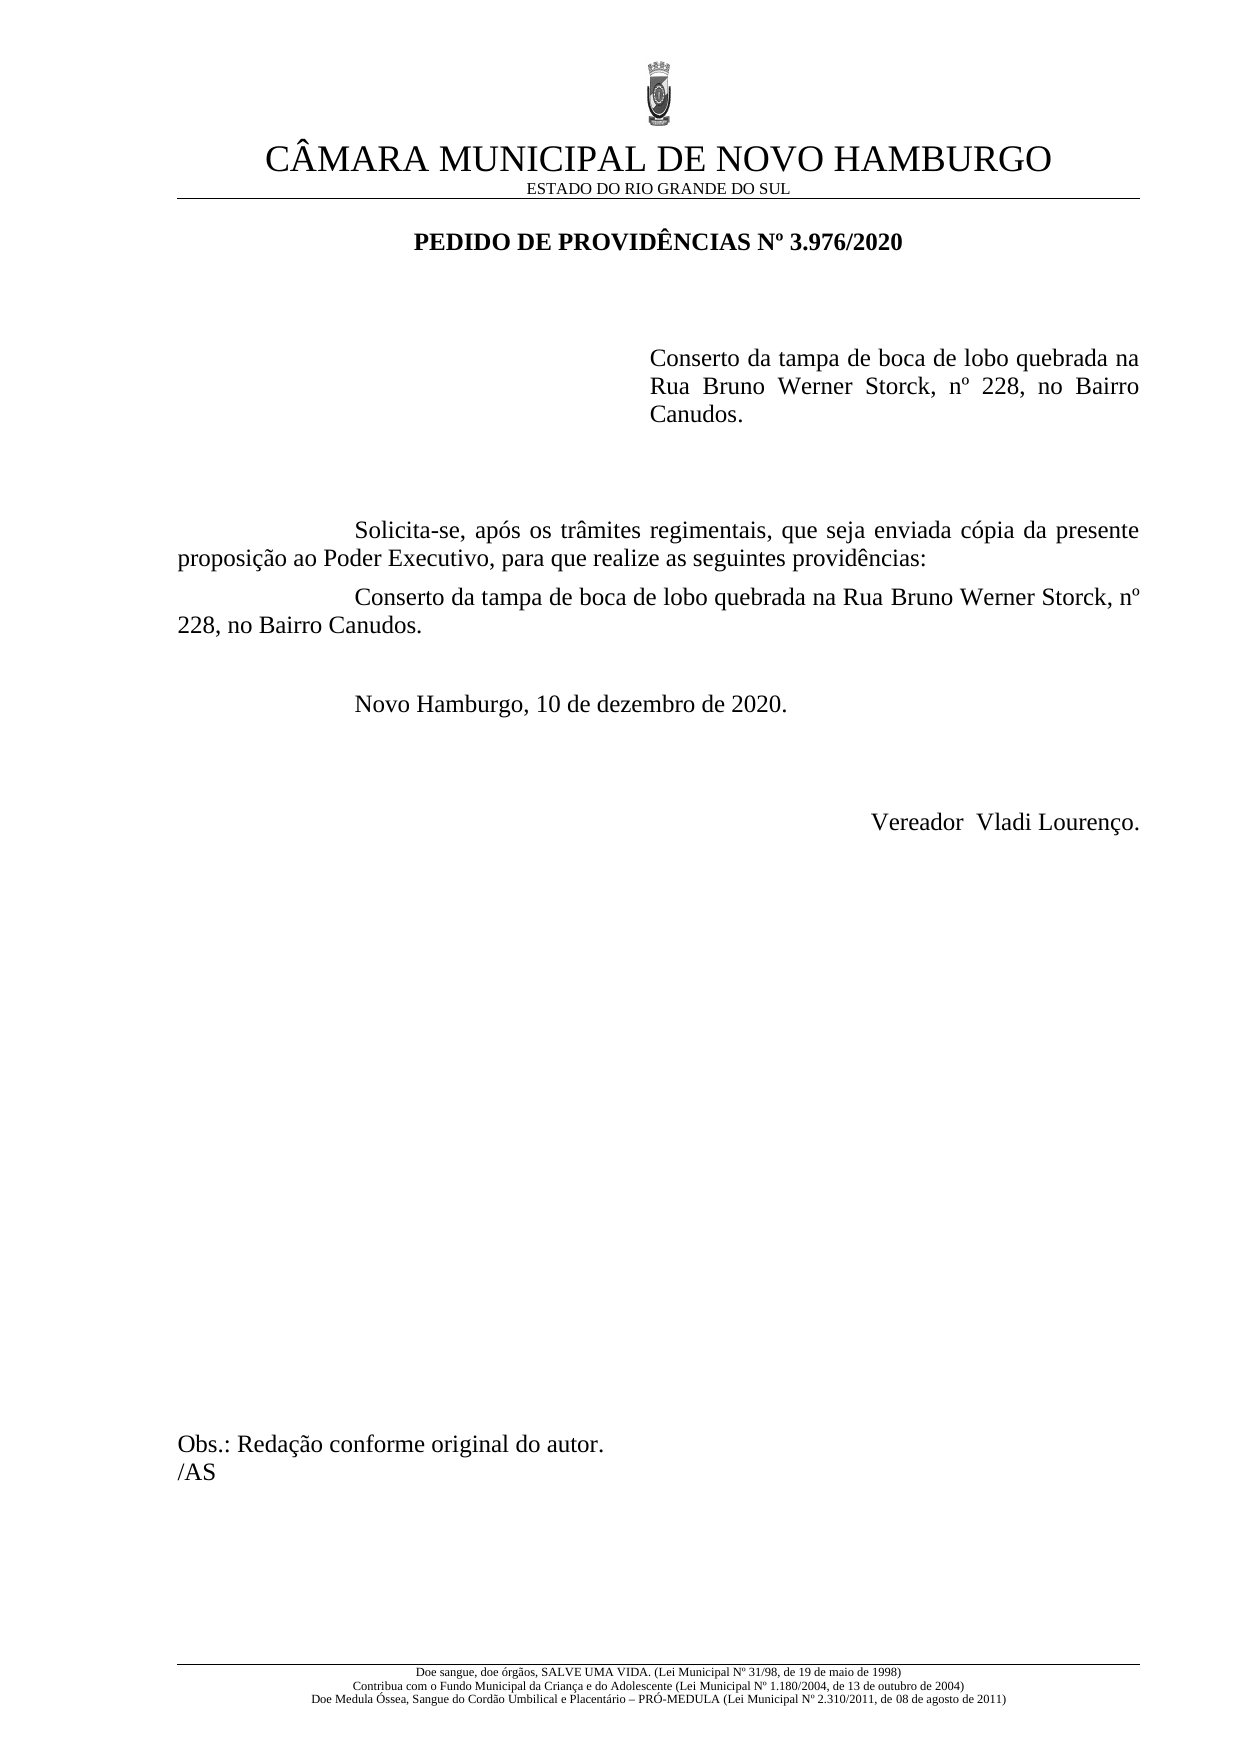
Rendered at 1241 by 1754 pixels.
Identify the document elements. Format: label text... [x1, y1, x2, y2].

text /AS [177, 1458, 1140, 1485]
text Conserto da tampa de boca de lobo quebrada na Rua Bruno Werner Storck, nº 228, no Bairro Canudos. [177, 583, 1140, 639]
text Obs.: Redação conforme original do autor. [177, 1430, 1140, 1458]
text Conserto da tampa de boca de lobo quebrada na Rua Bruno Werner Storck, nº 228, no Bairro Canudos. [649, 344, 1140, 428]
text PEDIDO DE PROVIDÊNCIAS Nº 3.976/2020 [177, 228, 1140, 256]
text Novo Hamburgo, 10 de dezembro de 2020. [177, 690, 1140, 718]
text Solicita-se, após os trâmites regimentais, que seja enviada cópia da presente proposição ao Poder Executivo, para que realize as seguintes providências: [177, 516, 1140, 572]
text Vereador Vladi Lourenço. [177, 808, 1140, 836]
